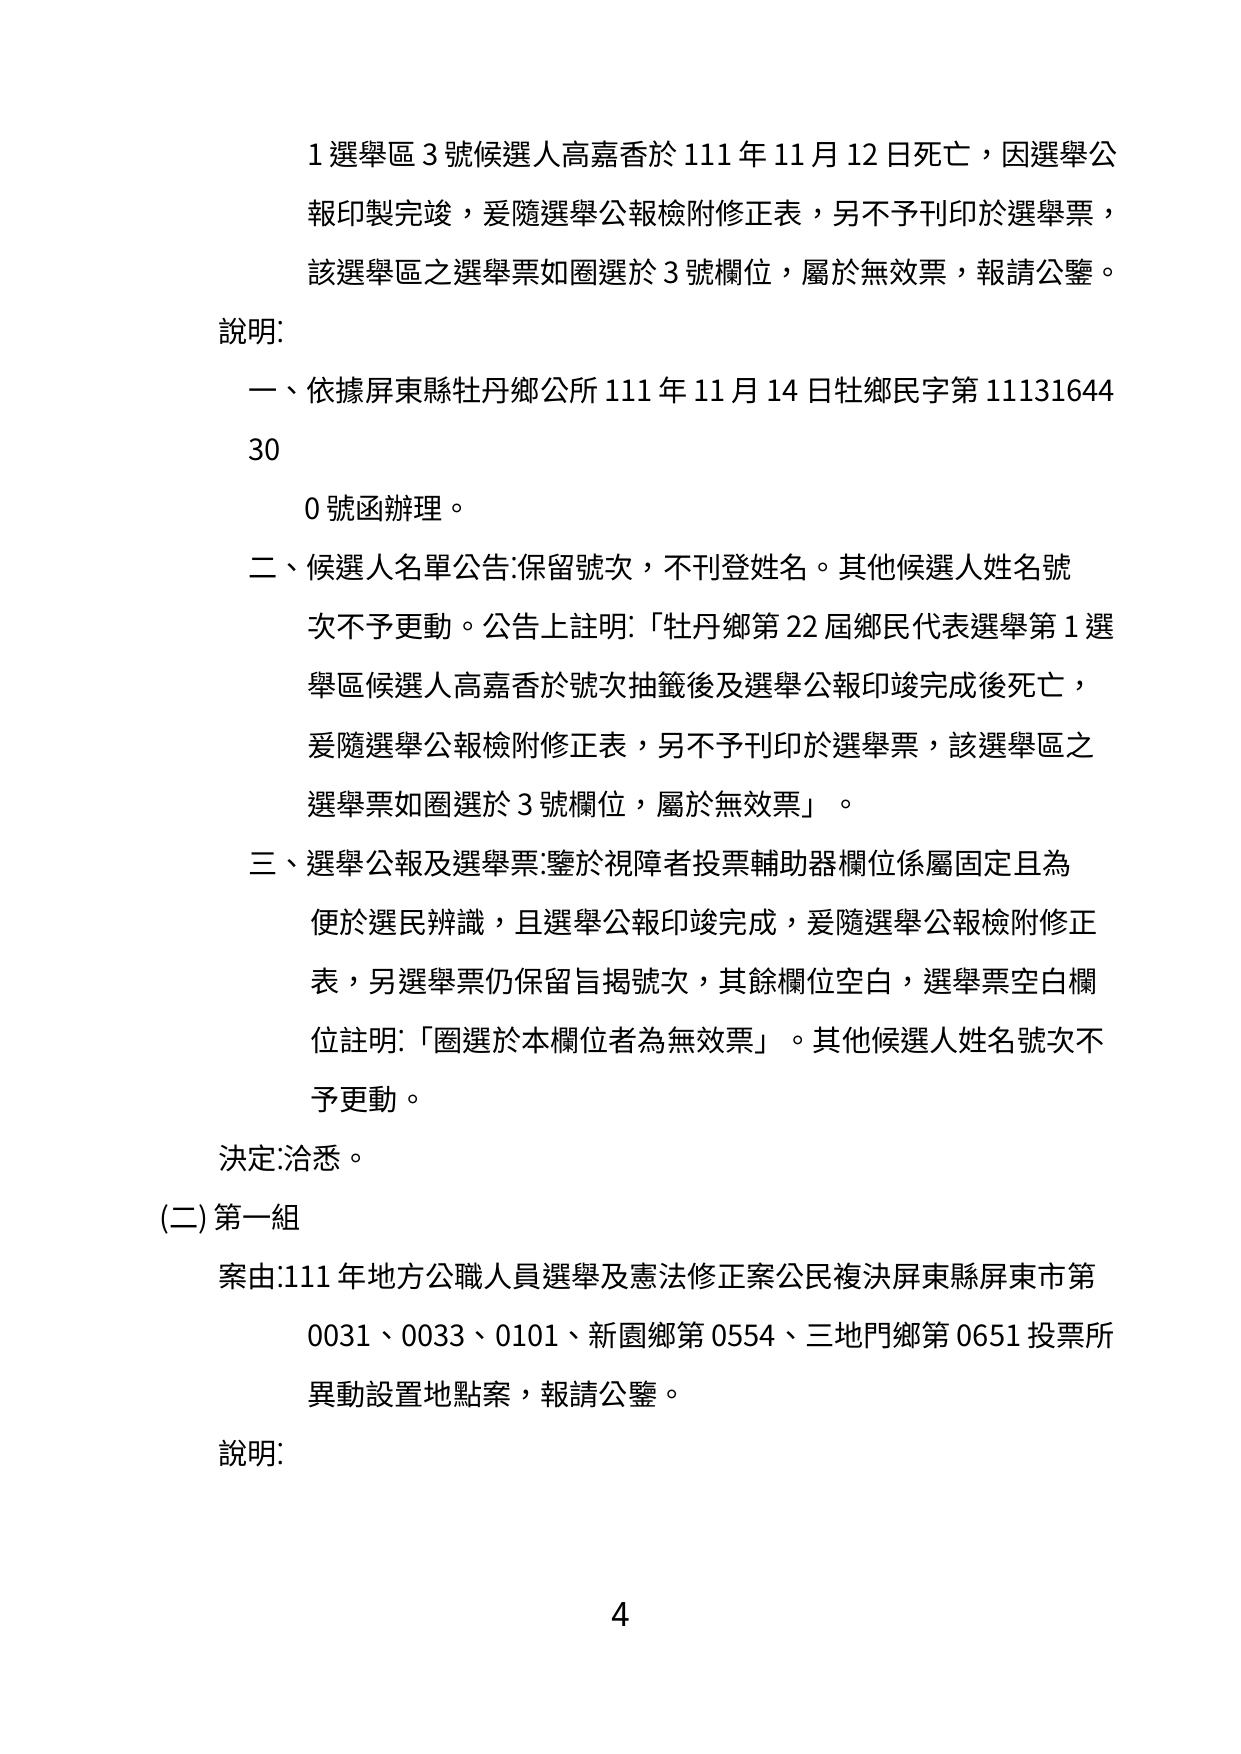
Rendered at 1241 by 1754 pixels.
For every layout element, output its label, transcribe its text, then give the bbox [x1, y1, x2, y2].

list 次不予更動。公告上註明⁚「牡丹鄉第22屆鄉民代表選舉第1選舉區候選人高嘉香於號次抽籤後及選舉公報印竣完成後死亡，爰隨選舉公報檢附修正表，另不予刊印於選舉票，該選舉區之選舉票如圈選於3號欄位，屬於無效票」。 [272, 591, 1122, 827]
list 說明⁚ [181, 1417, 1122, 1477]
list 一、依據屏東縣牡丹鄉公所111年11月14日牡鄉民字第1113164430 [210, 354, 1122, 472]
list 0號函辦理。 [267, 472, 1122, 532]
list 三、選舉公報及選舉票⁚鑒於視障者投票輔助器欄位係屬固定且為 [210, 827, 1122, 886]
list 便於選民辨識，且選舉公報印竣完成，爰隨選舉公報檢附修正表，另選舉票仍保留旨揭號次，其餘欄位空白，選舉票空白欄位註明⁚「圈選於本欄位者為無效票」。其他候選人姓名號次不予更動。 [310, 886, 1122, 1122]
list 決定⁚洽悉。 [181, 1122, 1122, 1181]
list 0031、0033、0101、新園鄉第0554、三地門鄉第0651投票所異動設置地點案，報請公鑒。 [272, 1299, 1122, 1417]
list 說明⁚ [181, 295, 1122, 354]
list 案由⁚111年地方公職人員選舉及憲法修正案公民複決屏東縣屏東市第 [181, 1240, 1122, 1299]
list 1選舉區3號候選人高嘉香於111年11月12日死亡，因選舉公報印製完竣，爰隨選舉公報檢附修正表，另不予刊印於選舉票，該選舉區之選舉票如圈選於3號欄位，屬於無效票，報請公鑒。 [272, 118, 1122, 295]
list 二、候選人名單公告⁚保留號次，不刊登姓名。其他候選人姓名號 [210, 532, 1122, 591]
list (二)第一組 [122, 1181, 1122, 1240]
